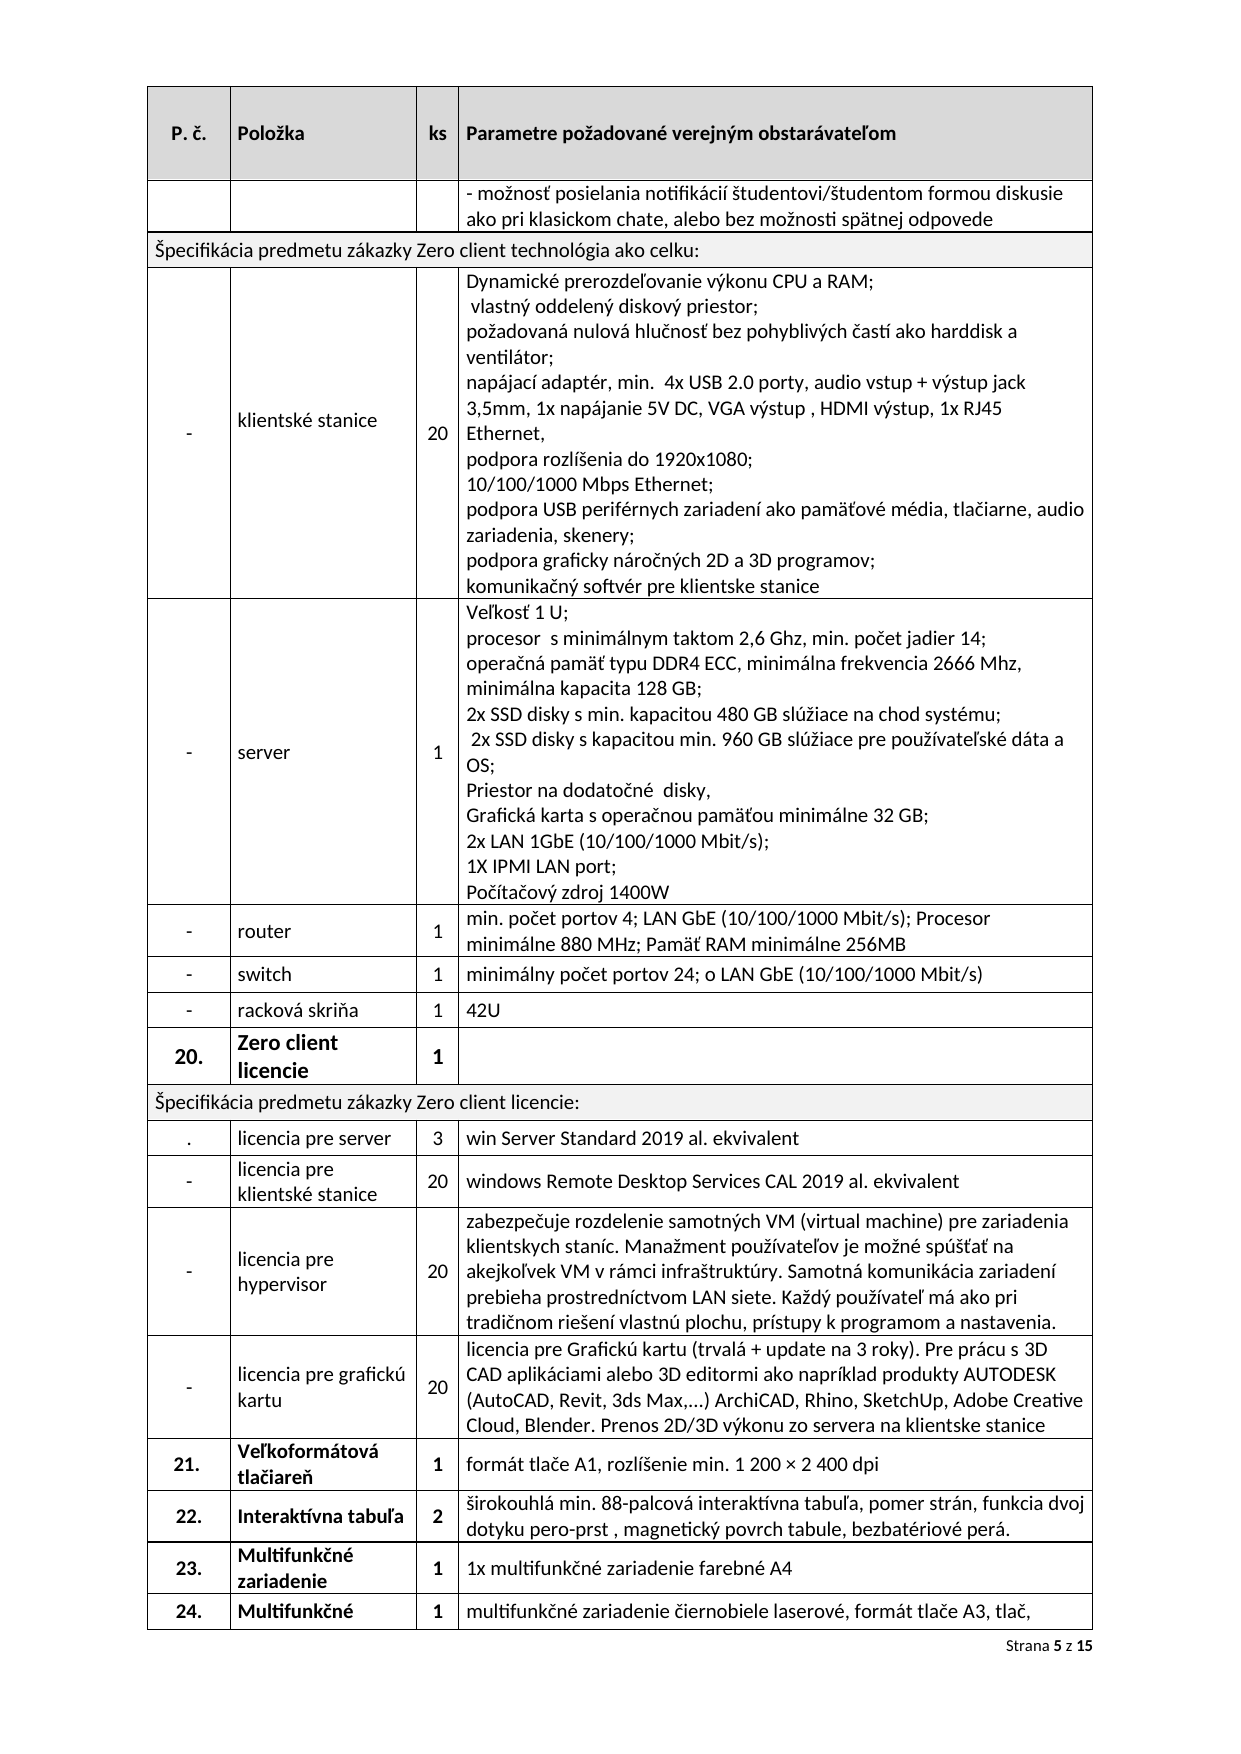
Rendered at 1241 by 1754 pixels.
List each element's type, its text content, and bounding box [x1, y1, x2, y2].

table_header Položka [231, 87, 416, 179]
table_cell 3 [417, 1121, 458, 1155]
table_cell licencia pre klientské stanice [231, 1156, 416, 1207]
table_cell min. počet portov 4; LAN GbE (10/100/1000 Mbit/s); Procesor minimálne 880 MHz; Pamäť RAM minimálne 256MB [459, 905, 1092, 956]
table_cell Zero client licencie [231, 1028, 416, 1084]
table_cell zabezpečuje rozdelenie samotných VM (virtual machine) pre zariadenia klientskych staníc. Manažment používateľov je možné spúšťať na akejkoľvek VM v rámci infraštruktúry. Samotná komunikácia zariadení prebieha prostredníctvom LAN siete. Každý používateľ má ako pri tradičnom riešení vlastnú plochu, prístupy k programom a nastavenia. [459, 1208, 1092, 1335]
table_cell - [148, 1208, 230, 1335]
table_cell klientské stanice [231, 268, 416, 598]
table_cell formát tlače A1, rozlíšenie min. 1 200 × 2 400 dpi [459, 1439, 1092, 1489]
table_cell 20. [148, 1028, 230, 1084]
table_cell Multifunkčné [231, 1594, 416, 1629]
table_cell širokouhlá min. 88-palcová interaktívna tabuľa, pomer strán, funkcia dvoj dotyku pero-prst , magnetický povrch tabule, bezbatériové perá. [459, 1491, 1092, 1541]
table_header Parametre požadované verejným obstarávateľom [459, 87, 1092, 179]
table_cell Dynamické prerozdeľovanie výkonu CPU a RAM; vlastný oddelený diskový priestor; požadovaná nulová hlučnosť bez pohyblivých častí ako harddisk a ventilátor; napájací adaptér, min. 4x USB 2.0 porty, audio vstup + výstup jack 3,5mm, 1x napájanie 5V DC, VGA výstup , HDMI výstup, 1x RJ45 Ethernet, podpora rozlíšenia do 1920x1080; 10/100/1000 Mbps Ethernet; podpora USB periférnych zariadení ako pamäťové média, tlačiarne, audio zariadenia, skenery; podpora graficky náročných 2D a 3D programov; komunikačný softvér pre klientske stanice [459, 268, 1092, 598]
table_cell 22. [148, 1491, 230, 1541]
table_cell - [148, 268, 230, 598]
table_cell [148, 181, 230, 231]
table_cell 1 [417, 957, 458, 992]
table_cell switch [231, 957, 416, 992]
table_cell 1 [417, 993, 458, 1027]
table_cell 21. [148, 1439, 230, 1489]
table_cell 1 [417, 905, 458, 956]
table_cell win Server Standard 2019 al. ekvivalent [459, 1121, 1092, 1155]
table_cell - [148, 957, 230, 992]
table_cell - [148, 1156, 230, 1207]
table_cell Interaktívna tabuľa [231, 1491, 416, 1541]
table_cell 24. [148, 1594, 230, 1629]
table_cell 23. [148, 1543, 230, 1593]
table_cell Špecifikácia predmetu zákazky Zero client technológia ako celku: [148, 233, 1092, 267]
table_cell 1x multifunkčné zariadenie farebné A4 [459, 1543, 1092, 1593]
table_cell 20 [417, 1208, 458, 1335]
table_cell 1 [417, 1439, 458, 1489]
table_cell Multifunkčné zariadenie [231, 1543, 416, 1593]
table_cell - [148, 599, 230, 904]
table_cell - [148, 905, 230, 956]
table_cell minimálny počet portov 24; o LAN GbE (10/100/1000 Mbit/s) [459, 957, 1092, 992]
table_cell 1 [417, 1543, 458, 1593]
table_cell - [148, 1336, 230, 1438]
table_cell windows Remote Desktop Services CAL 2019 al. ekvivalent [459, 1156, 1092, 1207]
table_cell 42U [459, 993, 1092, 1027]
table_cell Špecifikácia predmetu zákazky Zero client licencie: [148, 1085, 1092, 1119]
table_header ks [417, 87, 458, 179]
table_cell 1 [417, 1028, 458, 1084]
table_cell [459, 1028, 1092, 1084]
table_cell server [231, 599, 416, 904]
table_cell router [231, 905, 416, 956]
table_cell licencia pre hypervisor [231, 1208, 416, 1335]
table_cell 1 [417, 1594, 458, 1629]
table_cell racková skriňa [231, 993, 416, 1027]
table_cell Veľkoformátová tlačiareň [231, 1439, 416, 1489]
table_cell licencia pre server [231, 1121, 416, 1155]
table_cell [231, 181, 416, 231]
table_cell [417, 181, 458, 231]
table_header P. č. [148, 87, 230, 179]
table_cell 20 [417, 1156, 458, 1207]
table_cell 20 [417, 268, 458, 598]
table_cell licencia pre grafickú kartu [231, 1336, 416, 1438]
table_cell - [148, 993, 230, 1027]
table_cell 2 [417, 1491, 458, 1541]
table_cell - možnosť posielania notifikácií študentovi/študentom formou diskusie ako pri klasickom chate, alebo bez možnosti spätnej odpovede [459, 181, 1092, 231]
table_cell licencia pre Grafickú kartu (trvalá + update na 3 roky). Pre prácu s 3D CAD aplikáciami alebo 3D editormi ako napríklad produkty AUTODESK (AutoCAD, Revit, 3ds Max,...) ArchiCAD, Rhino, SketchUp, Adobe Creative Cloud, Blender. Prenos 2D/3D výkonu zo servera na klientske stanice [459, 1336, 1092, 1438]
table_cell 20 [417, 1336, 458, 1438]
table_cell Veľkosť 1 U; procesor s minimálnym taktom 2,6 Ghz, min. počet jadier 14; operačná pamäť typu DDR4 ECC, minimálna frekvencia 2666 Mhz, minimálna kapacita 128 GB; 2x SSD disky s min. kapacitou 480 GB slúžiace na chod systému; 2x SSD disky s kapacitou min. 960 GB slúžiace pre používateľské dáta a OS; Priestor na dodatočné disky, Grafická karta s operačnou pamäťou minimálne 32 GB; 2x LAN 1GbE (10/100/1000 Mbit/s); 1X IPMI LAN port; Počítačový zdroj 1400W [459, 599, 1092, 904]
table_cell 1 [417, 599, 458, 904]
table_cell . [148, 1121, 230, 1155]
table_cell multifunkčné zariadenie čiernobiele laserové, formát tlače A3, tlač, [459, 1594, 1092, 1629]
